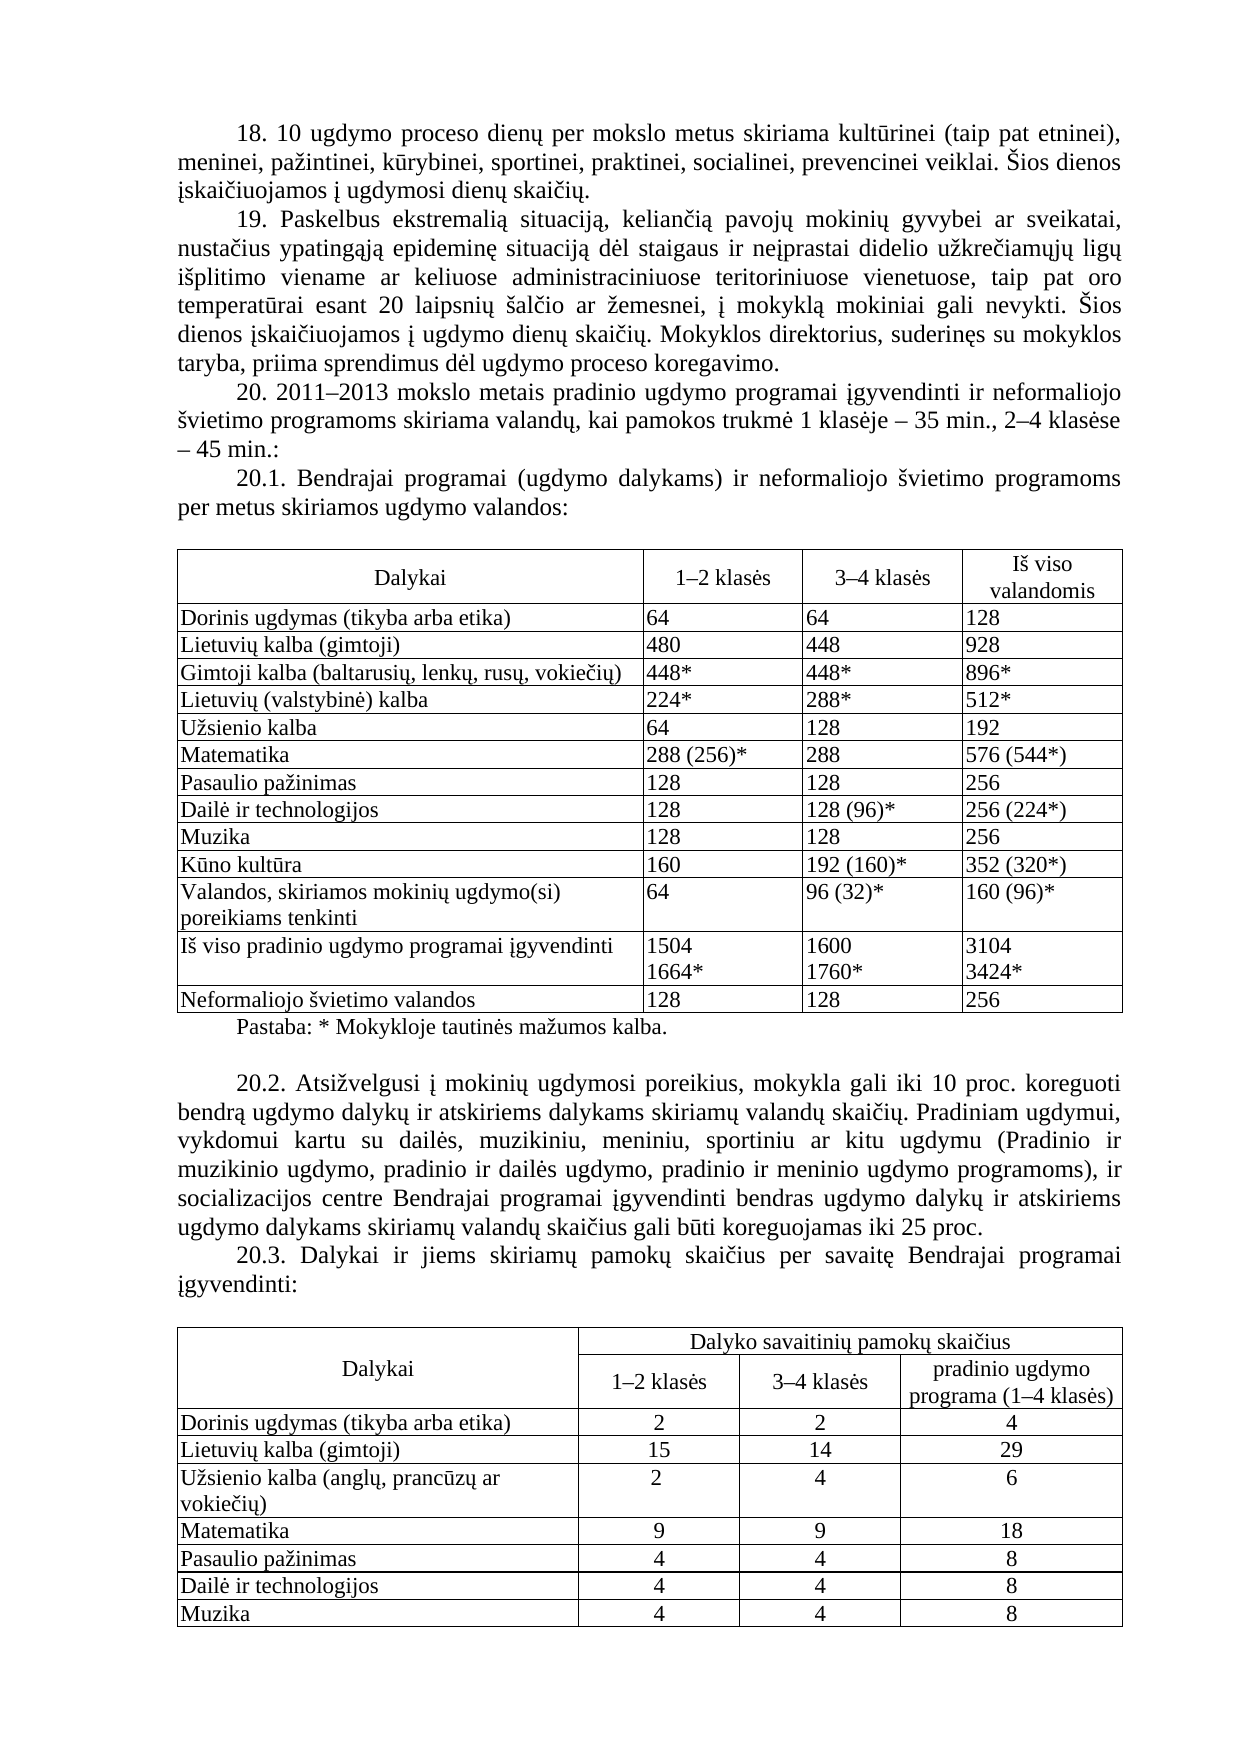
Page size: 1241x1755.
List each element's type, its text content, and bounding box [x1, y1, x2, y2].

table_cell 128 [803, 823, 962, 850]
text 20. 2011–2013 mokslo metais pradinio ugdymo programai įgyvendinti ir neformaliojo švietimo programoms skiriama valandų, kai pamokos trukmė 1 klasėje – 35 min., 2–4 klasėse – 45 min.: [177, 377, 1122, 463]
table_cell 4 [901, 1409, 1122, 1435]
table_cell 4 [740, 1600, 900, 1626]
table_cell 576 (544*) [963, 741, 1122, 767]
table_cell 160 [644, 851, 802, 877]
table_cell 448* [803, 659, 962, 685]
table_cell Gimtoji kalba (baltarusių, lenkų, rusų, vokiečių) [178, 659, 643, 685]
table_cell Muzika [178, 1600, 578, 1626]
text 20.2. Atsižvelgusi į mokinių ugdymosi poreikius, mokykla gali iki 10 proc. koreguoti bendrą ugdymo dalykų ir atskiriems dalykams skiriamų valandų skaičių. Pradiniam ugdymui, vykdomui kartu su dailės, muzikiniu, meniniu, sportiniu ar kitu ugdymu (Pradinio ir muzikinio ugdymo, pradinio ir dailės ugdymo, pradinio ir meninio ugdymo programoms), ir socializacijos centre Bendrajai programai įgyvendinti bendras ugdymo dalykų ir atskiriems ugdymo dalykams skiriamų valandų skaičius gali būti koreguojamas iki 25 proc. [177, 1068, 1122, 1241]
table_cell 288* [803, 686, 962, 713]
text Pastaba: * Mokykloje tautinės mažumos kalba. [177, 1013, 1122, 1039]
table_cell Pasaulio pažinimas [178, 1545, 578, 1571]
table_cell 8 [901, 1573, 1122, 1599]
table_header Dalykai [178, 550, 643, 603]
table_cell 15 [579, 1436, 739, 1463]
table_cell 3104 3424* [963, 932, 1122, 984]
table_cell 18 [901, 1518, 1122, 1544]
text 20.3. Dalykai ir jiems skiriamų pamokų skaičius per savaitę Bendrajai programai įgyvendinti: [177, 1241, 1122, 1298]
table_cell 160 (96)* [963, 878, 1122, 931]
table_header 1–2 klasės [644, 550, 802, 603]
table_cell 128 [644, 796, 802, 822]
table_cell 928 [963, 632, 1122, 658]
table_cell 512* [963, 686, 1122, 713]
table_cell 128 [644, 823, 802, 850]
table_cell 192 (160)* [803, 851, 962, 877]
table_cell 896* [963, 659, 1122, 685]
table_cell 480 [644, 632, 802, 658]
table_cell 1–2 klasės [579, 1355, 739, 1408]
table_header Iš viso valandomis [963, 550, 1122, 603]
table_cell 1600 1760* [803, 932, 962, 984]
table_cell 288 (256)* [644, 741, 802, 767]
table_cell 64 [644, 604, 802, 631]
table_cell 256 [963, 986, 1122, 1012]
table_header Dalykai [178, 1328, 578, 1408]
table_cell 64 [644, 714, 802, 740]
table_cell 224* [644, 686, 802, 713]
table_cell 96 (32)* [803, 878, 962, 931]
table_cell 4 [740, 1464, 900, 1517]
table_cell 9 [740, 1518, 900, 1544]
table_cell Dorinis ugdymas (tikyba arba etika) [178, 604, 643, 631]
table_cell 64 [644, 878, 802, 931]
table_cell Pasaulio pažinimas [178, 769, 643, 795]
table_cell Muzika [178, 823, 643, 850]
table_cell 4 [579, 1545, 739, 1571]
table_cell 2 [579, 1409, 739, 1435]
table_cell Lietuvių kalba (gimtoji) [178, 632, 643, 658]
table_cell 9 [579, 1518, 739, 1544]
table_cell 128 (96)* [803, 796, 962, 822]
table_cell 352 (320*) [963, 851, 1122, 877]
table_cell Kūno kultūra [178, 851, 643, 877]
table_cell 128 [803, 769, 962, 795]
table_cell 4 [579, 1573, 739, 1599]
table_cell 14 [740, 1436, 900, 1463]
table_cell 8 [901, 1600, 1122, 1626]
table_cell 256 [963, 823, 1122, 850]
table_cell Valandos, skiriamos mokinių ugdymo(si) poreikiams tenkinti [178, 878, 643, 931]
table_cell Matematika [178, 1518, 578, 1544]
table_cell 2 [579, 1464, 739, 1517]
table_cell Lietuvių (valstybinė) kalba [178, 686, 643, 713]
table_cell pradinio ugdymo programa (1–4 klasės) [901, 1355, 1122, 1408]
table_cell Dorinis ugdymas (tikyba arba etika) [178, 1409, 578, 1435]
table_header 3–4 klasės [803, 550, 962, 603]
table_cell Dailė ir technologijos [178, 1573, 578, 1599]
table_cell 128 [803, 986, 962, 1012]
table_cell 448 [803, 632, 962, 658]
text 19. Paskelbus ekstremalią situaciją, keliančią pavojų mokinių gyvybei ar sveikatai, nustačius ypatingąją epideminę situaciją dėl staigaus ir neįprastai didelio užkrečiamųjų ligų išplitimo viename ar keliuose administraciniuose teritoriniuose vienetuose, taip pat oro temperatūrai esant 20 laipsnių šalčio ar žemesnei, į mokyklą mokiniai gali nevykti. Šios dienos įskaičiuojamos į ugdymo dienų skaičių. Mokyklos direktorius, suderinęs su mokyklos taryba, priima sprendimus dėl ugdymo proceso koregavimo. [177, 204, 1122, 377]
table_cell 256 (224*) [963, 796, 1122, 822]
table_cell 192 [963, 714, 1122, 740]
table_cell 4 [740, 1545, 900, 1571]
table_cell 29 [901, 1436, 1122, 1463]
table_cell Dailė ir technologijos [178, 796, 643, 822]
table_cell Lietuvių kalba (gimtoji) [178, 1436, 578, 1463]
table_cell 1504 1664* [644, 932, 802, 984]
table_cell 448* [644, 659, 802, 685]
table_cell 2 [740, 1409, 900, 1435]
table_cell Užsienio kalba [178, 714, 643, 740]
table_cell Matematika [178, 741, 643, 767]
table_cell 288 [803, 741, 962, 767]
table_cell 3–4 klasės [740, 1355, 900, 1408]
table_cell 256 [963, 769, 1122, 795]
table_cell 4 [579, 1600, 739, 1626]
table_cell 128 [963, 604, 1122, 631]
table_cell Iš viso pradinio ugdymo programai įgyvendinti [178, 932, 643, 984]
table_cell 128 [644, 986, 802, 1012]
text 20.1. Bendrajai programai (ugdymo dalykams) ir neformaliojo švietimo programoms per metus skiriamos ugdymo valandos: [177, 463, 1122, 521]
table_header Dalyko savaitinių pamokų skaičius [579, 1328, 1122, 1354]
text 18. 10 ugdymo proceso dienų per mokslo metus skiriama kultūrinei (taip pat etninei), meninei, pažintinei, kūrybinei, sportinei, praktinei, socialinei, prevencinei veiklai. Šios dienos įskaičiuojamos į ugdymosi dienų skaičių. [177, 118, 1122, 204]
table_cell Užsienio kalba (anglų, prancūzų ar vokiečių) [178, 1464, 578, 1517]
table_cell 6 [901, 1464, 1122, 1517]
table_cell 4 [740, 1573, 900, 1599]
table_cell 64 [803, 604, 962, 631]
table_cell 128 [644, 769, 802, 795]
table_cell 8 [901, 1545, 1122, 1571]
table_cell 128 [803, 714, 962, 740]
table_cell Neformaliojo švietimo valandos [178, 986, 643, 1012]
